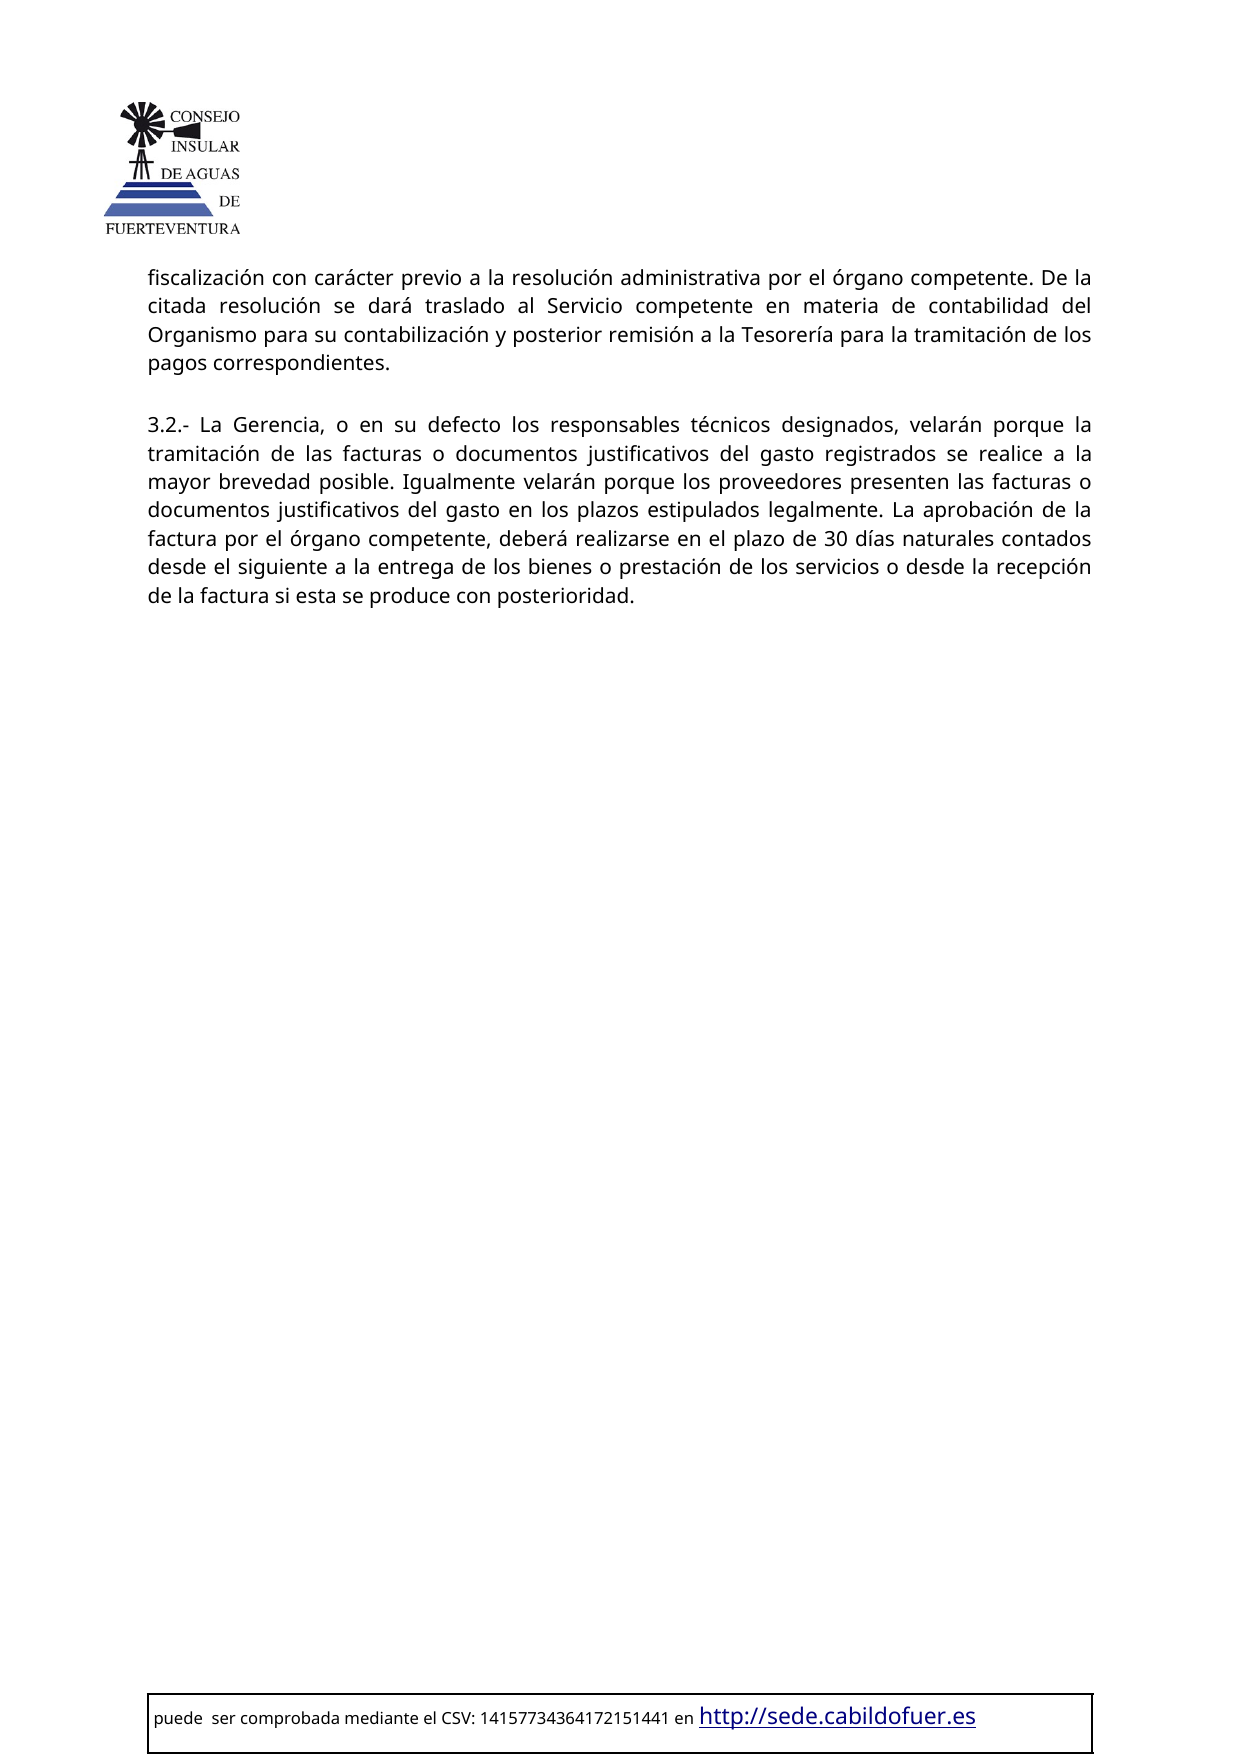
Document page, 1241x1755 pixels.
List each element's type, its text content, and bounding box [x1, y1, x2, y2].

text fiscalización con carácter previo a la resolución administrativa por el órgano competente. De la citada resolución se dará traslado al Servicio competente en materia de contabilidad del Organismo para su contabilización y posterior remisión a la Tesorería para la tramitación de los pagos correspondientes. [147, 263, 1093, 377]
text 3.2.- La Gerencia, o en su defecto los responsables técnicos designados, velarán porque la tramitación de las facturas o documentos justificativos del gasto registrados se realice a la mayor brevedad posible. Igualmente velarán porque los proveedores presenten las facturas o documentos justificativos del gasto en los plazos estipulados legalmente. La aprobación de la factura por el órgano competente, deberá realizarse en el plazo de 30 días naturales contados desde el siguiente a la entrega de los bienes o prestación de los servicios o desde la recepción de la factura si esta se produce con posterioridad. [147, 410, 1093, 609]
